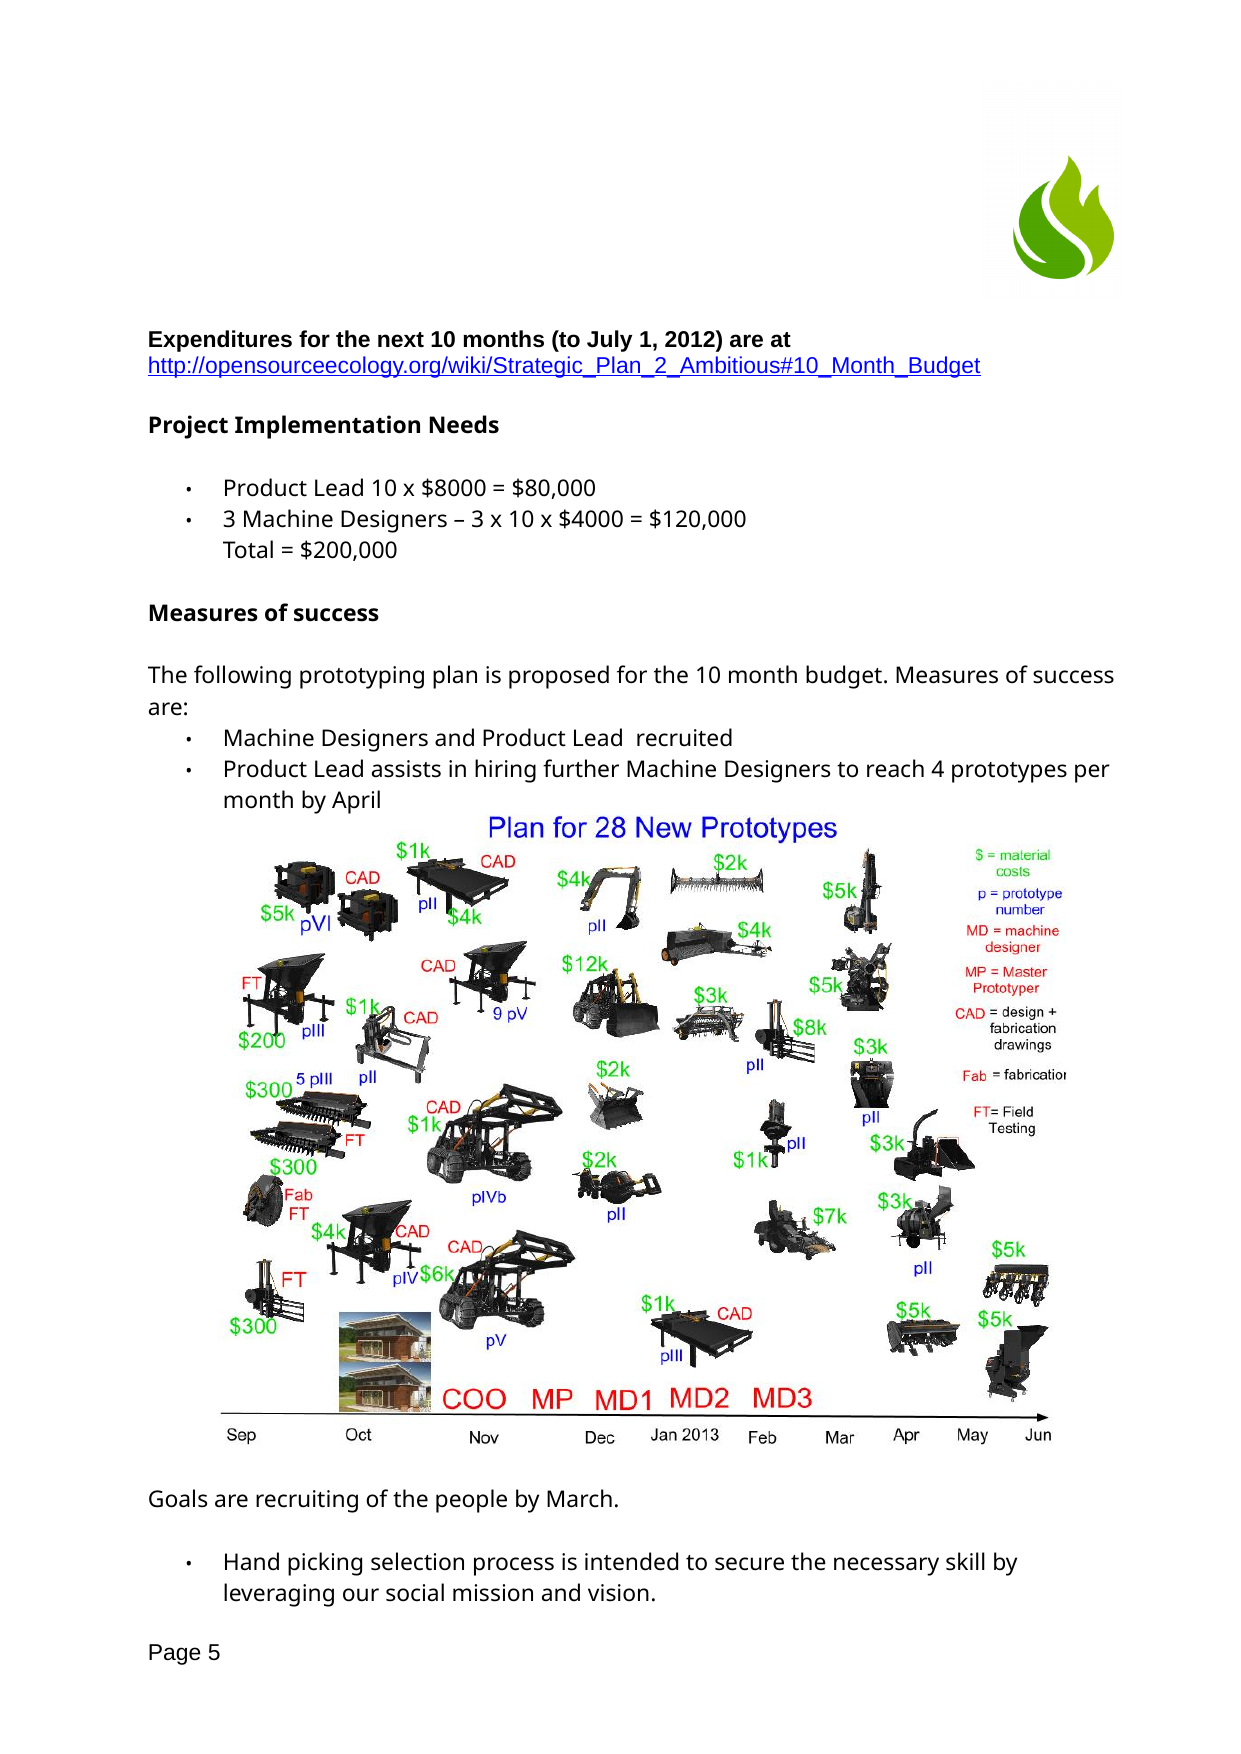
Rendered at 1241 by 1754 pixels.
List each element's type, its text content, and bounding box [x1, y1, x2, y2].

list Machine Designers and Product Lead recruited [185, 722, 1122, 753]
list Product Lead 10 x $8000 = $80,000 [185, 472, 1122, 503]
list 3 Machine Designers – 3 x 10 x $4000 = $120,000 [185, 503, 1122, 534]
list Hand picking selection process is intended to secure the necessary skill by leveraging our social mission and vision. [185, 1546, 1122, 1608]
list Product Lead assists in hiring further Machine Designers to reach 4 prototypes per month by April [185, 753, 1122, 816]
text Goals are recruiting of the people by March. [148, 1483, 1122, 1514]
text Total = $200,000 [148, 534, 1122, 566]
text Expenditures for the next 10 months (to July 1, 2012) are at http://opensourceecology.org/wiki/Strategic_Plan_2_Ambitious#10_Month_Budget [148, 327, 1122, 378]
text Project Implementation Needs [148, 409, 1122, 441]
picture [203, 815, 1067, 1452]
picture [981, 83, 1026, 298]
text Measures of success [148, 597, 1122, 628]
text The following prototyping plan is proposed for the 10 month budget. Measures of success are: [148, 659, 1122, 722]
